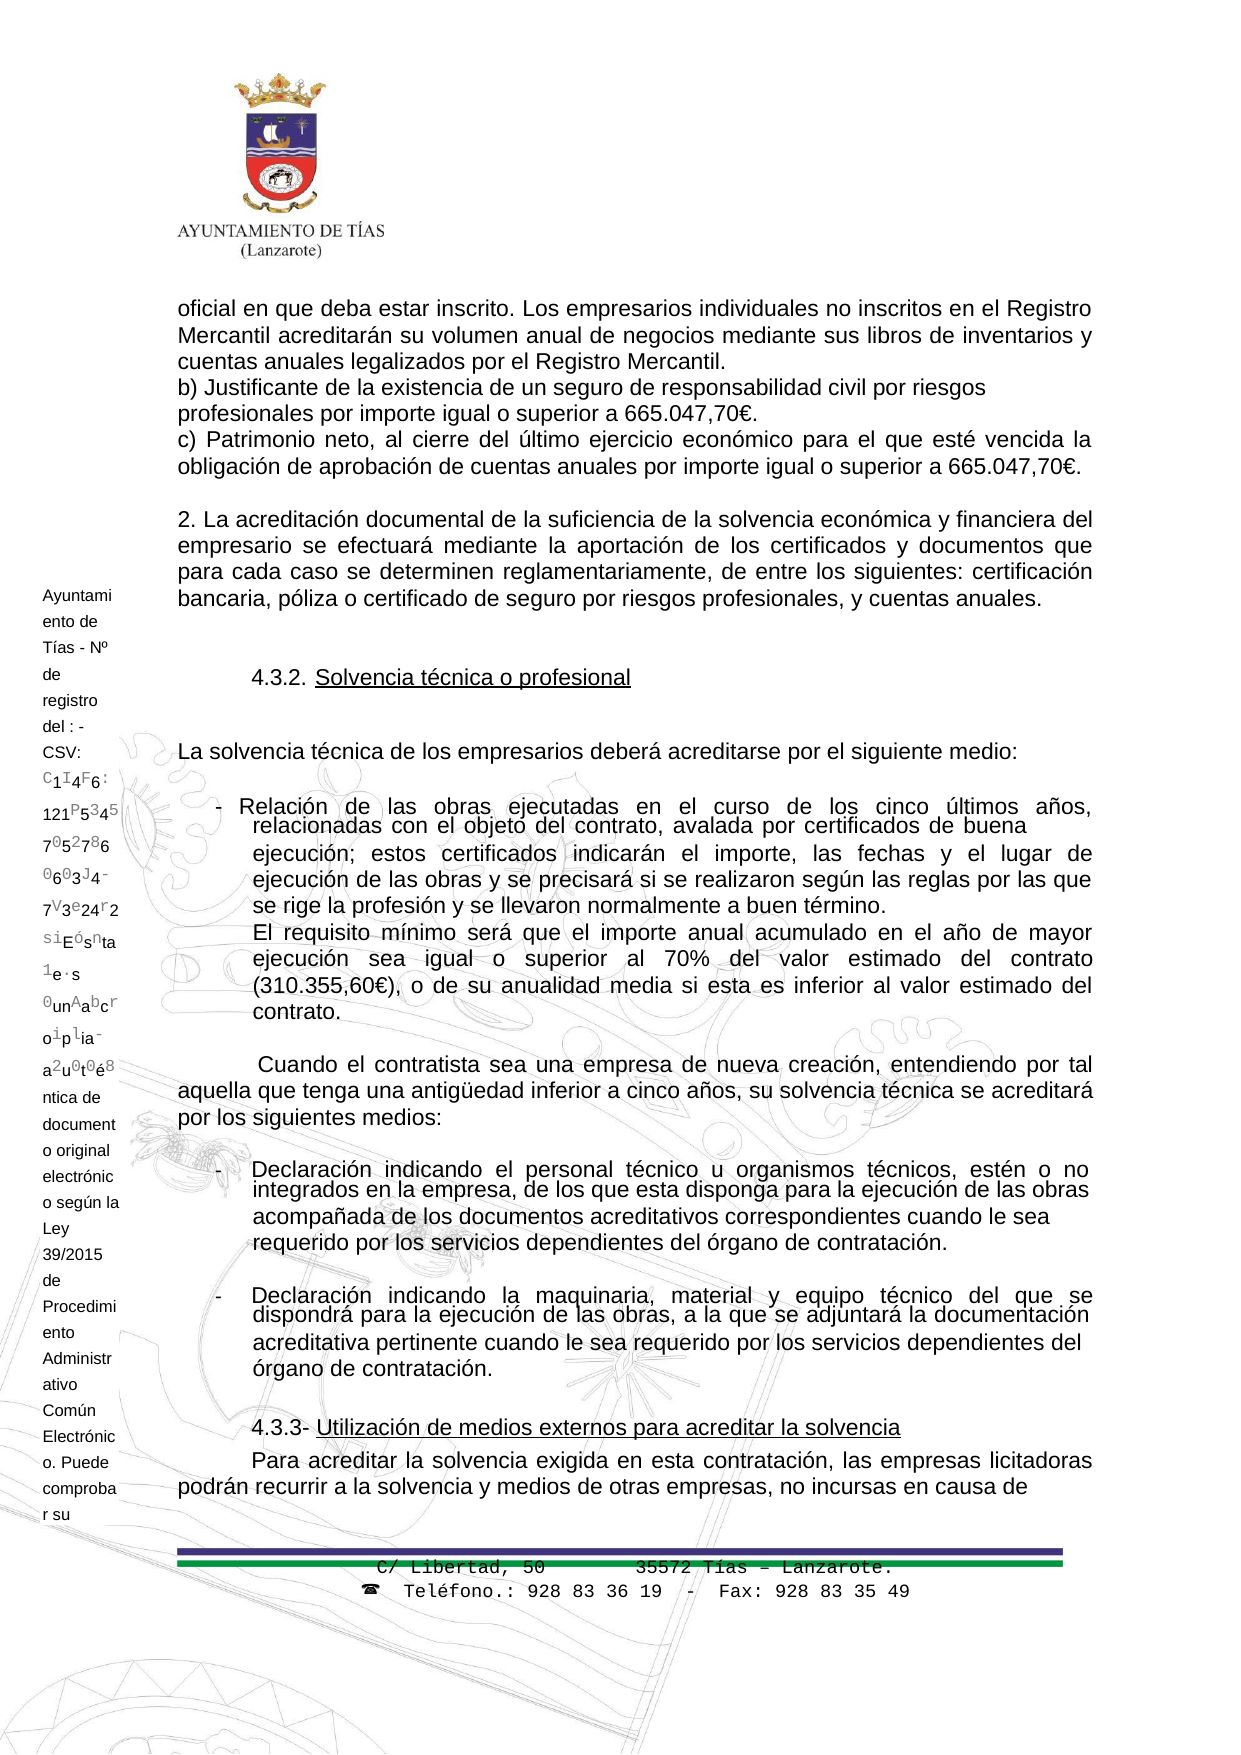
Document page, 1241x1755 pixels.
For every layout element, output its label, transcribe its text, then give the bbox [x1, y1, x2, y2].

text acreditativa pertinente cuando le sea requerido por los servicios dependientes del órgano de contratación. [995, 1329, 1106, 1381]
text Cuando el contratista sea una empresa de nueva creación, entendiendo por tal aquella que tenga una antigüedad inferior a cinco años, su solvencia técnica se acreditará por los siguientes medios: [995, 1051, 1093, 1130]
text 4.3.3- Utilización de medios externos para acreditar la solvencia [995, 1414, 1182, 1441]
text c) Patrimonio neto, al cierre del último ejercicio económico para el que esté vencida la obligación de aprobación de cuentas anuales por importe igual o superior a 665.047,70€. [177, 426, 1093, 479]
text La solvencia técnica de los empresarios deberá acreditarse por el siguiente medio: [995, 738, 1182, 764]
text El requisito mínimo será que el importe anual acumulado en el año de mayor ejecución sea igual o superior al 70% del valor estimado del contrato (310.355,60€), o de su anualidad media si esta es inferior al valor estimado del contrato. [995, 919, 1093, 1024]
text  Teléfono.: 928 83 36 19 - Fax: 928 83 35 49 [995, 1579, 1108, 1603]
text - Relación de las obras ejecutadas en el curso de los cinco últimos años, relacionadas con el objeto del contrato, avalada por certificados de buena [995, 795, 1093, 839]
text Para acreditar la solvencia exigida en esta contratación, las empresas licitadoras podrán recurrir a la solvencia y medios de otras empresas, no incursas en causa de [995, 1447, 1093, 1499]
text acompañada de los documentos acreditativos correspondientes cuando le sea requerido por los servicios dependientes del órgano de contratación. [995, 1203, 1052, 1256]
list Declaración indicando el personal técnico u organismos técnicos, estén o no integrados en la empresa, de los que esta disponga para la ejecución de las obras [995, 1160, 1090, 1202]
list Solvencia técnica o profesional [251, 664, 1182, 690]
text 2. La acreditación documental de la suficiencia de la solvencia económica y financiera del empresario se efectuará mediante la aportación de los certificados y documentos que para cada caso se determinen reglamentariamente, de entre los siguientes: certificación bancaria, póliza o certificado de seguro por riesgos profesionales, y cuentas anuales. [177, 506, 1094, 611]
list Declaración indicando la maquinaria, material y equipo técnico del que se dispondrá para la ejecución de las obras, a la que se adjuntará la documentación [995, 1286, 1093, 1328]
text ejecución; estos certificados indicarán el importe, las fechas y el lugar de ejecución de las obras y se precisará si se realizaron según las reglas por las que se rige la profesión y se llevaron normalmente a buen término. [995, 840, 1093, 919]
text C/ Libertad, 50 35572 Tías – Lanzarote. [995, 1558, 1108, 1579]
text profesionales por importe igual o superior a 665.047,70€. [177, 400, 1182, 426]
text Ayuntamiento de Tías - Nº de registro del : - CSV: C1I4F6:121P534570527860603J4-7V3e24r2siEósnta 1e.s 0unAabcroiplia-a2u0t0é8ntica de documento original electrónico según la Ley 39/2015 de Procedimiento Administrativo Común Electrónico. Puede comprobar su autenticidad en: [42, 586, 119, 1525]
